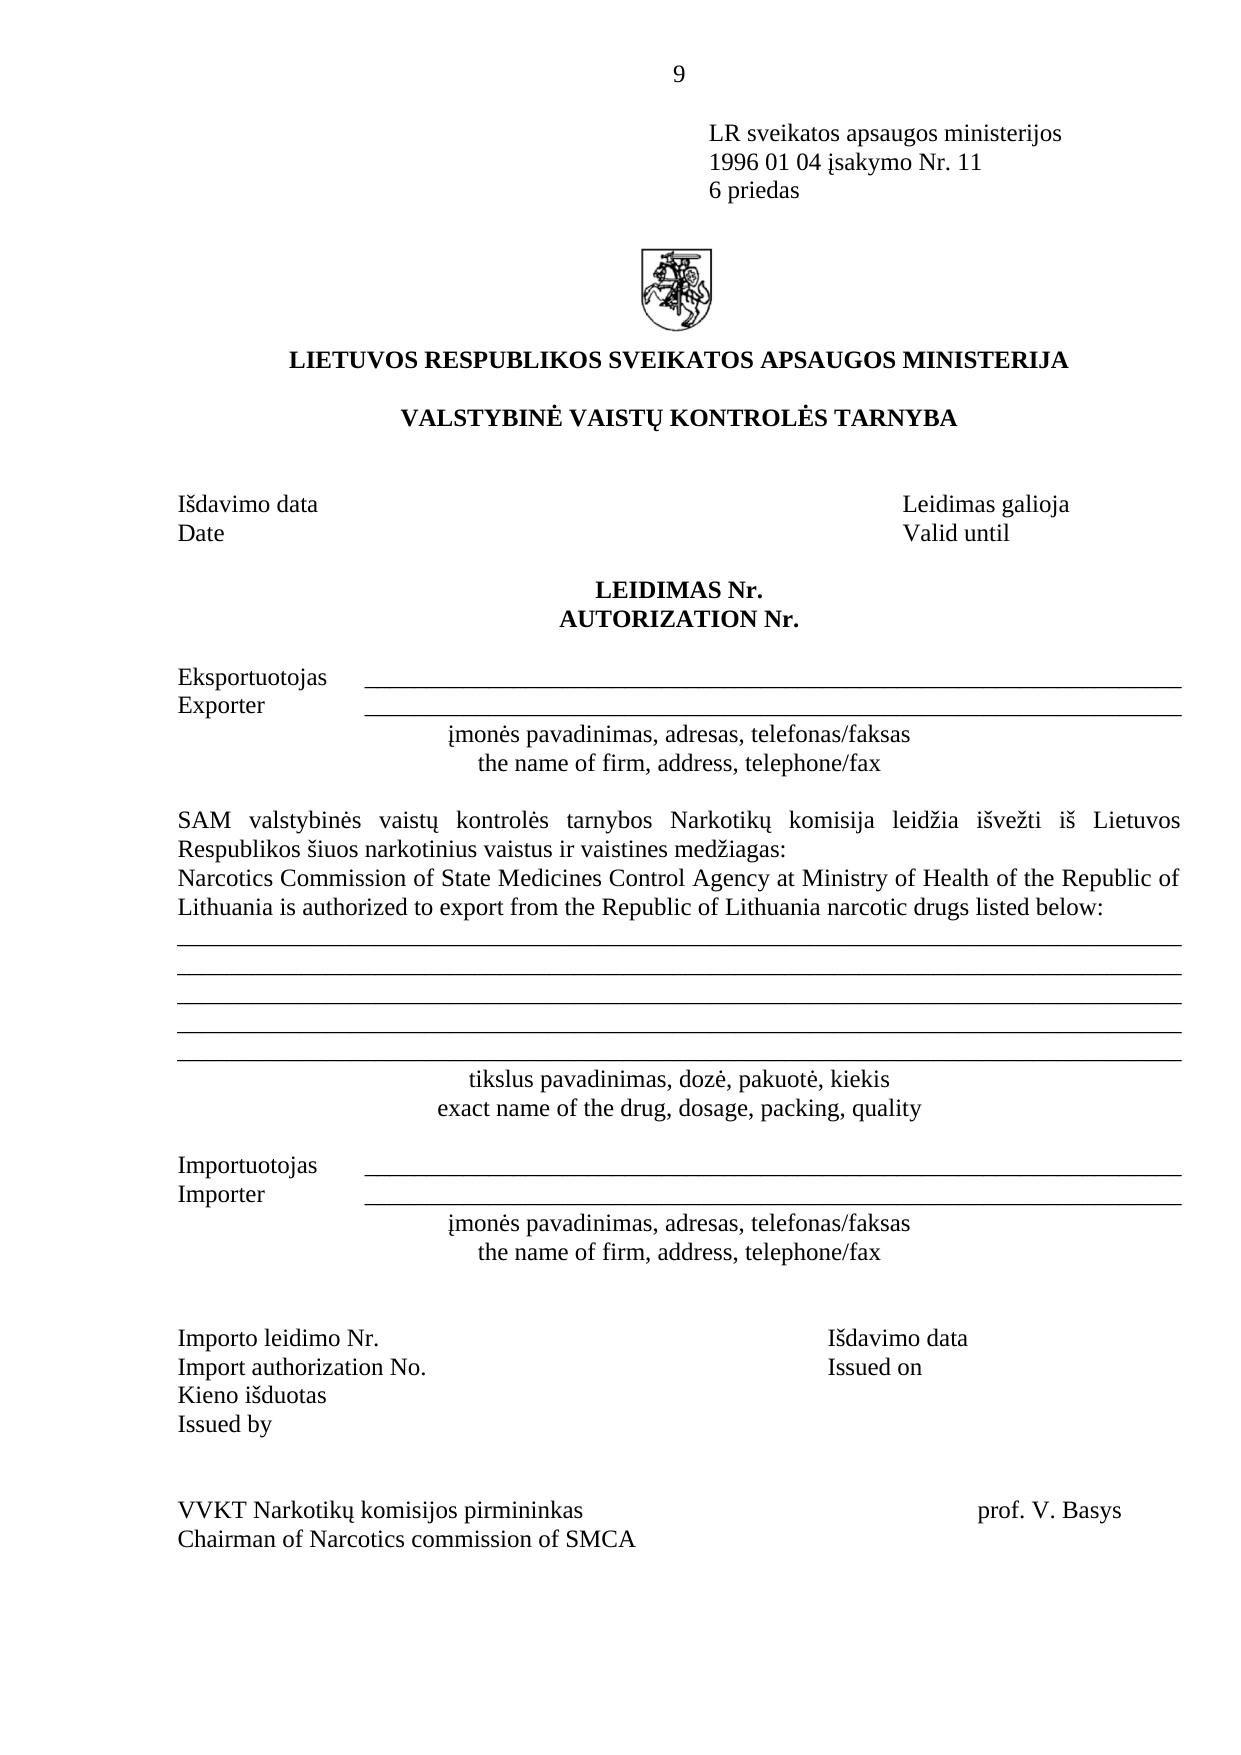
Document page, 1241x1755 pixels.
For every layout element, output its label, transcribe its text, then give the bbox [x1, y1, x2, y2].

text įmonės pavadinimas, adresas, telefonas/faksas [177, 719, 1181, 748]
text Importo leidimo Nr. Išdavimo data [177, 1323, 1181, 1352]
text the name of firm, address, telephone/fax [177, 1237, 1181, 1266]
text Išdavimo data Leidimas galioja [177, 489, 1181, 518]
text 6 priedas [177, 176, 1181, 204]
text Date Valid until [177, 518, 1181, 547]
text Importuotojas [177, 1151, 1181, 1179]
text the name of firm, address, telephone/fax [177, 748, 1181, 777]
text Narcotics Commission of State Medicines Control Agency at Ministry of Health of the Republic of Lithuania is authorized to export from the Republic of Lithuania narcotic drugs listed below: [177, 863, 1181, 921]
text Import authorization No. Issued on [177, 1352, 1181, 1381]
text LIETUVOS RESPUBLIKOS SVEIKATOS APSAUGOS MINISTERIJA [177, 346, 1181, 374]
text exact name of the drug, dosage, packing, quality [177, 1093, 1181, 1122]
text Eksportuotojas [177, 662, 1181, 691]
text VALSTYBINĖ VAISTŲ KONTROLĖS TARNYBA [177, 403, 1181, 432]
text tikslus pavadinimas, dozė, pakuotė, kiekis [177, 1064, 1181, 1093]
text 1996 01 04 įsakymo Nr. 11 [177, 147, 1181, 176]
text SAM valstybinės vaistų kontrolės tarnybos Narkotikų komisija leidžia išvežti iš Lietuvos Respublikos šiuos narkotinius vaistus ir vaistines medžiagas: [177, 806, 1181, 863]
text Chairman of Narcotics commission of SMCA [177, 1524, 1181, 1553]
text AUTORIZATION Nr. [177, 604, 1181, 633]
text Issued by [177, 1409, 1181, 1438]
text Kieno išduotas [177, 1381, 1181, 1409]
text Exporter [177, 691, 1181, 719]
text įmonės pavadinimas, adresas, telefonas/faksas [177, 1208, 1181, 1237]
text LEIDIMAS Nr. [177, 576, 1181, 604]
text LR sveikatos apsaugos ministerijos [709, 118, 1181, 147]
text Importer [177, 1179, 1181, 1208]
text VVKT Narkotikų komisijos pirmininkas prof. V. Basys [177, 1496, 1181, 1524]
